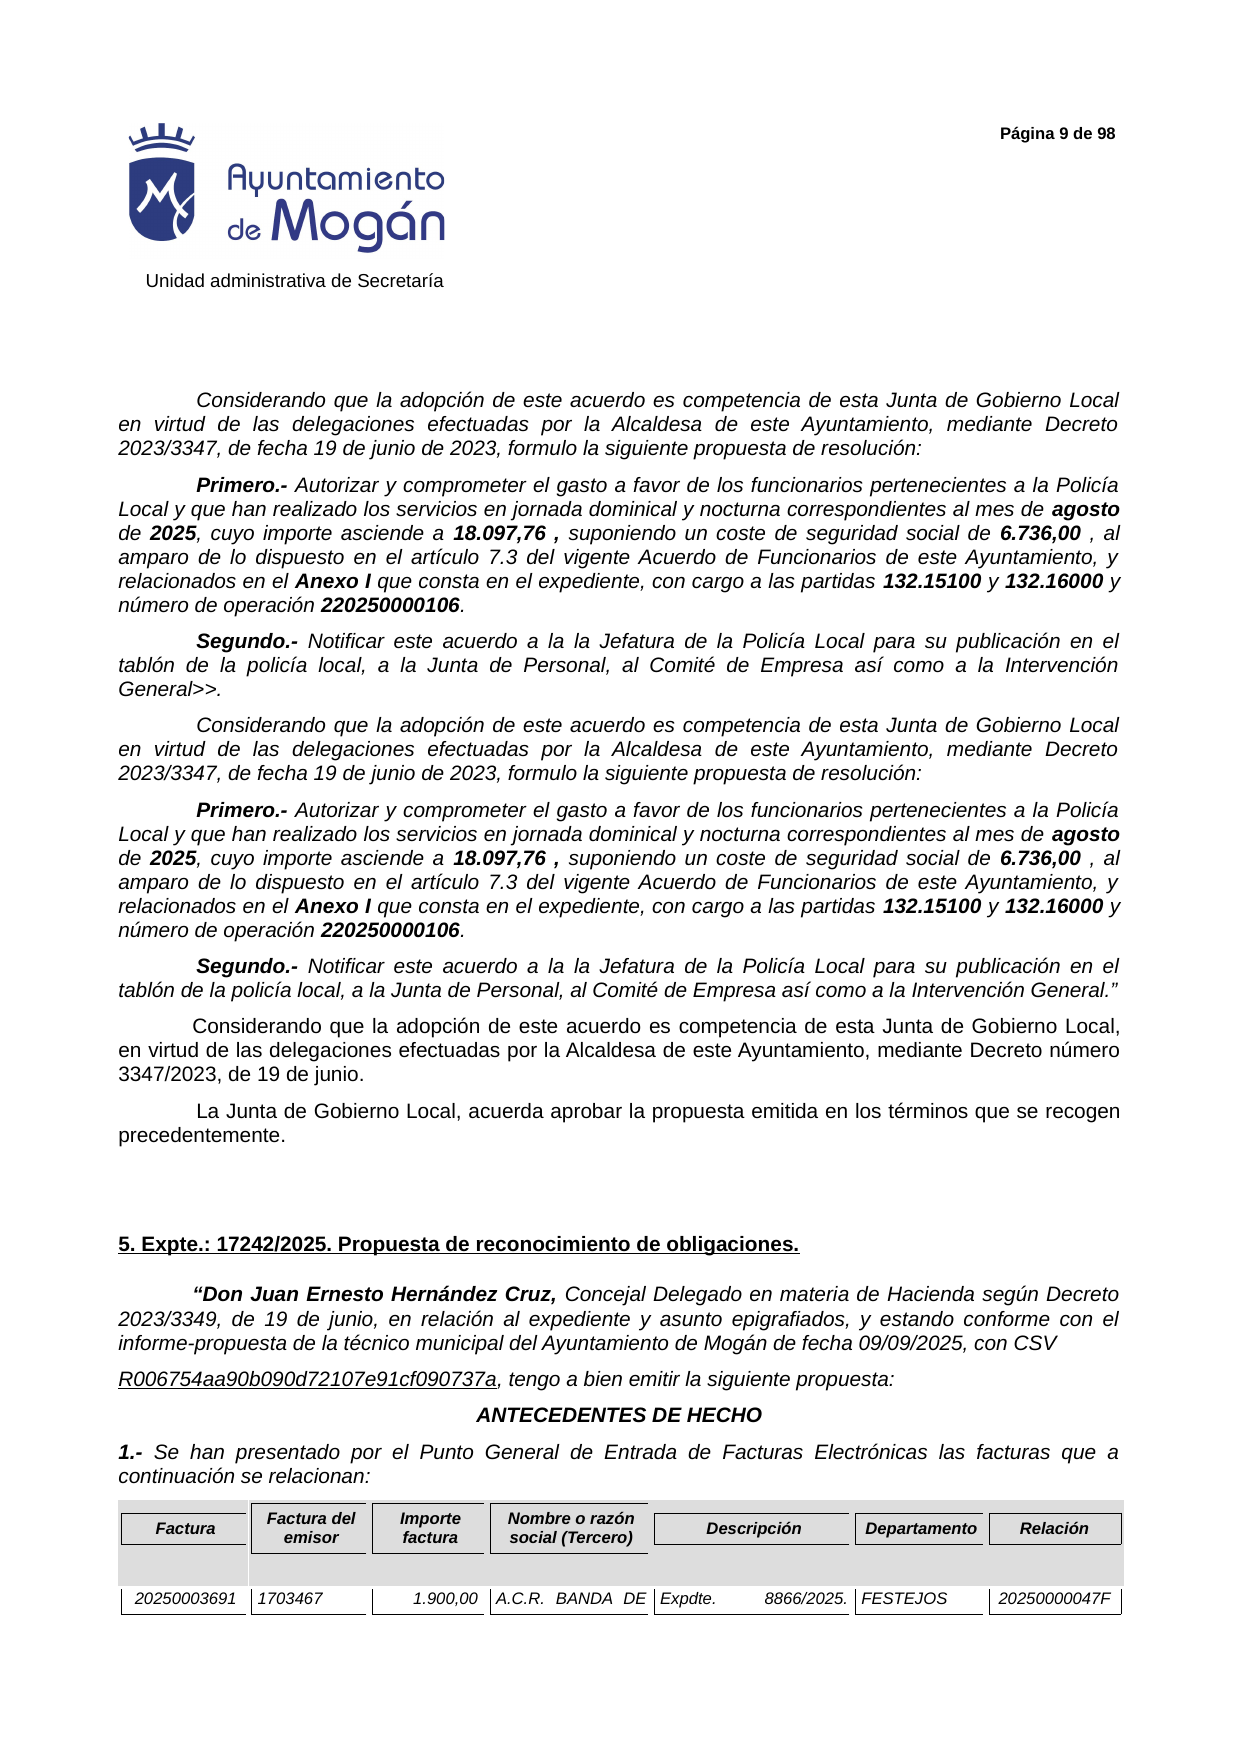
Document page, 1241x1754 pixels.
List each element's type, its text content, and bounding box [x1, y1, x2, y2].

text Considerando que la adopción de este acuerdo es competencia de esta Junta de Gobierno Local, en virtud de las delegaciones efectuadas por la Alcaldesa de este Ayuntamiento, mediante Decreto número 3347/2023, de 19 de junio. [118, 1014, 1122, 1086]
table_cell FESTEJOS [852, 1586, 986, 1617]
table_cell 1703467 [249, 1586, 369, 1617]
text Primero.- Autorizar y comprometer el gasto a favor de los funcionarios pertenecientes a la Policía Local y que han realizado los servicios en jornada dominical y nocturna correspondientes al mes de agosto de 2025, cuyo importe asciende a 18.097,76 , suponiendo un coste de seguridad social de 6.736,00 , al amparo de lo dispuesto en el artículo 7.3 del vigente Acuerdo de Funcionarios de este Ayuntamiento, y relacionados en el Anexo I que consta en el expediente, con cargo a las partidas 132.15100 y 132.16000 y número de operación 220250000106. [118, 473, 1122, 616]
text “Don Juan Ernesto Hernández Cruz, Concejal Delegado en materia de Hacienda según Decreto 2023/3349, de 19 de junio, en relación al expediente y asunto epigrafiados, y estando conforme con el informe-propuesta de la técnico municipal del Ayuntamiento de Mogán de fecha 09/09/2025, con CSV [118, 1280, 1122, 1354]
table_header Descripción [651, 1500, 852, 1586]
text La Junta de Gobierno Local, acuerda aprobar la propuesta emitida en los términos que se recogen precedentemente. [118, 1099, 1122, 1147]
text 5. Expte.: 17242/2025. Propuesta de reconocimiento de obligaciones. [118, 1232, 1122, 1256]
table_cell 20250000047F [986, 1586, 1124, 1617]
table_header Nombre o razón social (Tercero) [487, 1500, 651, 1586]
table_cell A.C.R. BANDA DE [487, 1586, 651, 1617]
text ANTECEDENTES DE HECHO [118, 1403, 1122, 1427]
table_header Importe factura [369, 1500, 487, 1586]
table_header Departamento [852, 1500, 986, 1586]
picture [128, 123, 445, 259]
text Considerando que la adopción de este acuerdo es competencia de esta Junta de Gobierno Local en virtud de las delegaciones efectuadas por la Alcaldesa de este Ayuntamiento, mediante Decreto 2023/3347, de fecha 19 de junio de 2023, formulo la siguiente propuesta de resolución: [118, 388, 1122, 460]
table_cell 20250003691 [118, 1586, 248, 1617]
text 1.- Se han presentado por el Punto General de Entrada de Facturas Electrónicas las facturas que a continuación se relacionan: [118, 1440, 1122, 1488]
text Considerando que la adopción de este acuerdo es competencia de esta Junta de Gobierno Local en virtud de las delegaciones efectuadas por la Alcaldesa de este Ayuntamiento, mediante Decreto 2023/3347, de fecha 19 de junio de 2023, formulo la siguiente propuesta de resolución: [118, 713, 1122, 785]
text Segundo.- Notificar este acuerdo a la la Jefatura de la Policía Local para su publicación en el tablón de la policía local, a la Junta de Personal, al Comité de Empresa así como a la Intervención General>>. [118, 629, 1122, 701]
table_cell Expdte. 8866/2025. [651, 1586, 852, 1617]
table_header Factura del emisor [249, 1500, 369, 1586]
text Segundo.- Notificar este acuerdo a la la Jefatura de la Policía Local para su publicación en el tablón de la policía local, a la Junta de Personal, al Comité de Empresa así como a la Intervención General.” [118, 954, 1122, 1002]
text Primero.- Autorizar y comprometer el gasto a favor de los funcionarios pertenecientes a la Policía Local y que han realizado los servicios en jornada dominical y nocturna correspondientes al mes de agosto de 2025, cuyo importe asciende a 18.097,76 , suponiendo un coste de seguridad social de 6.736,00 , al amparo de lo dispuesto en el artículo 7.3 del vigente Acuerdo de Funcionarios de este Ayuntamiento, y relacionados en el Anexo I que consta en el expediente, con cargo a las partidas 132.15100 y 132.16000 y número de operación 220250000106. [118, 798, 1122, 941]
table_header Relación [986, 1500, 1124, 1586]
table_cell 1.900,00 [369, 1586, 487, 1617]
table_header Factura [118, 1500, 248, 1586]
text R006754aa90b090d72107e91cf090737a, tengo a bien emitir la siguiente propuesta: [118, 1367, 1122, 1391]
